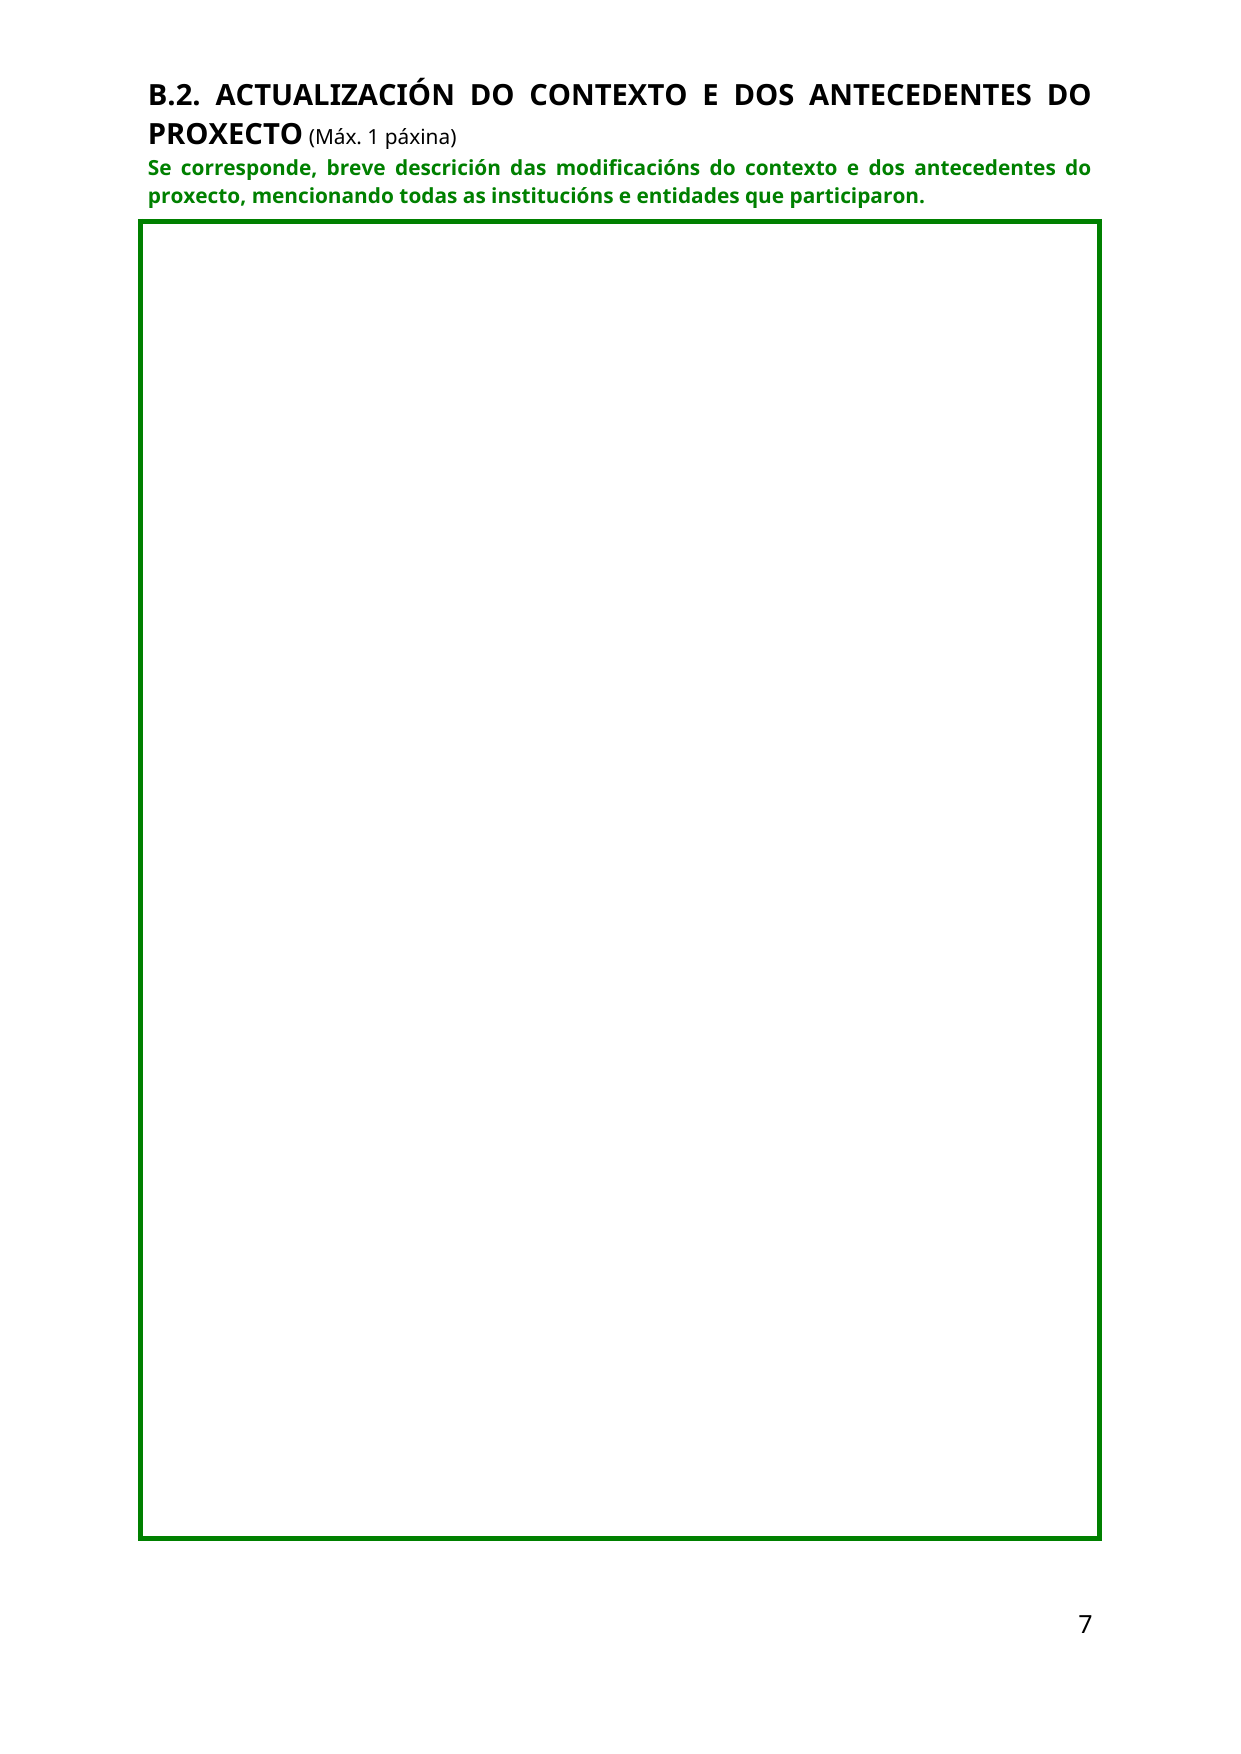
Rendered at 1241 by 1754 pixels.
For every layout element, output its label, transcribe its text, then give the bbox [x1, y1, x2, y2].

table_header [143, 224, 1097, 1536]
text Se corresponde, breve descrición das modificacións do contexto e dos antecedentes do proxecto, mencionando todas as institucións e entidades que participaron. [148, 153, 1092, 210]
text B.2. ACTUALIZACIÓN DO CONTEXTO E DOS ANTECEDENTES DO PROXECTO (Máx. 1 páxina) [148, 74, 1092, 153]
